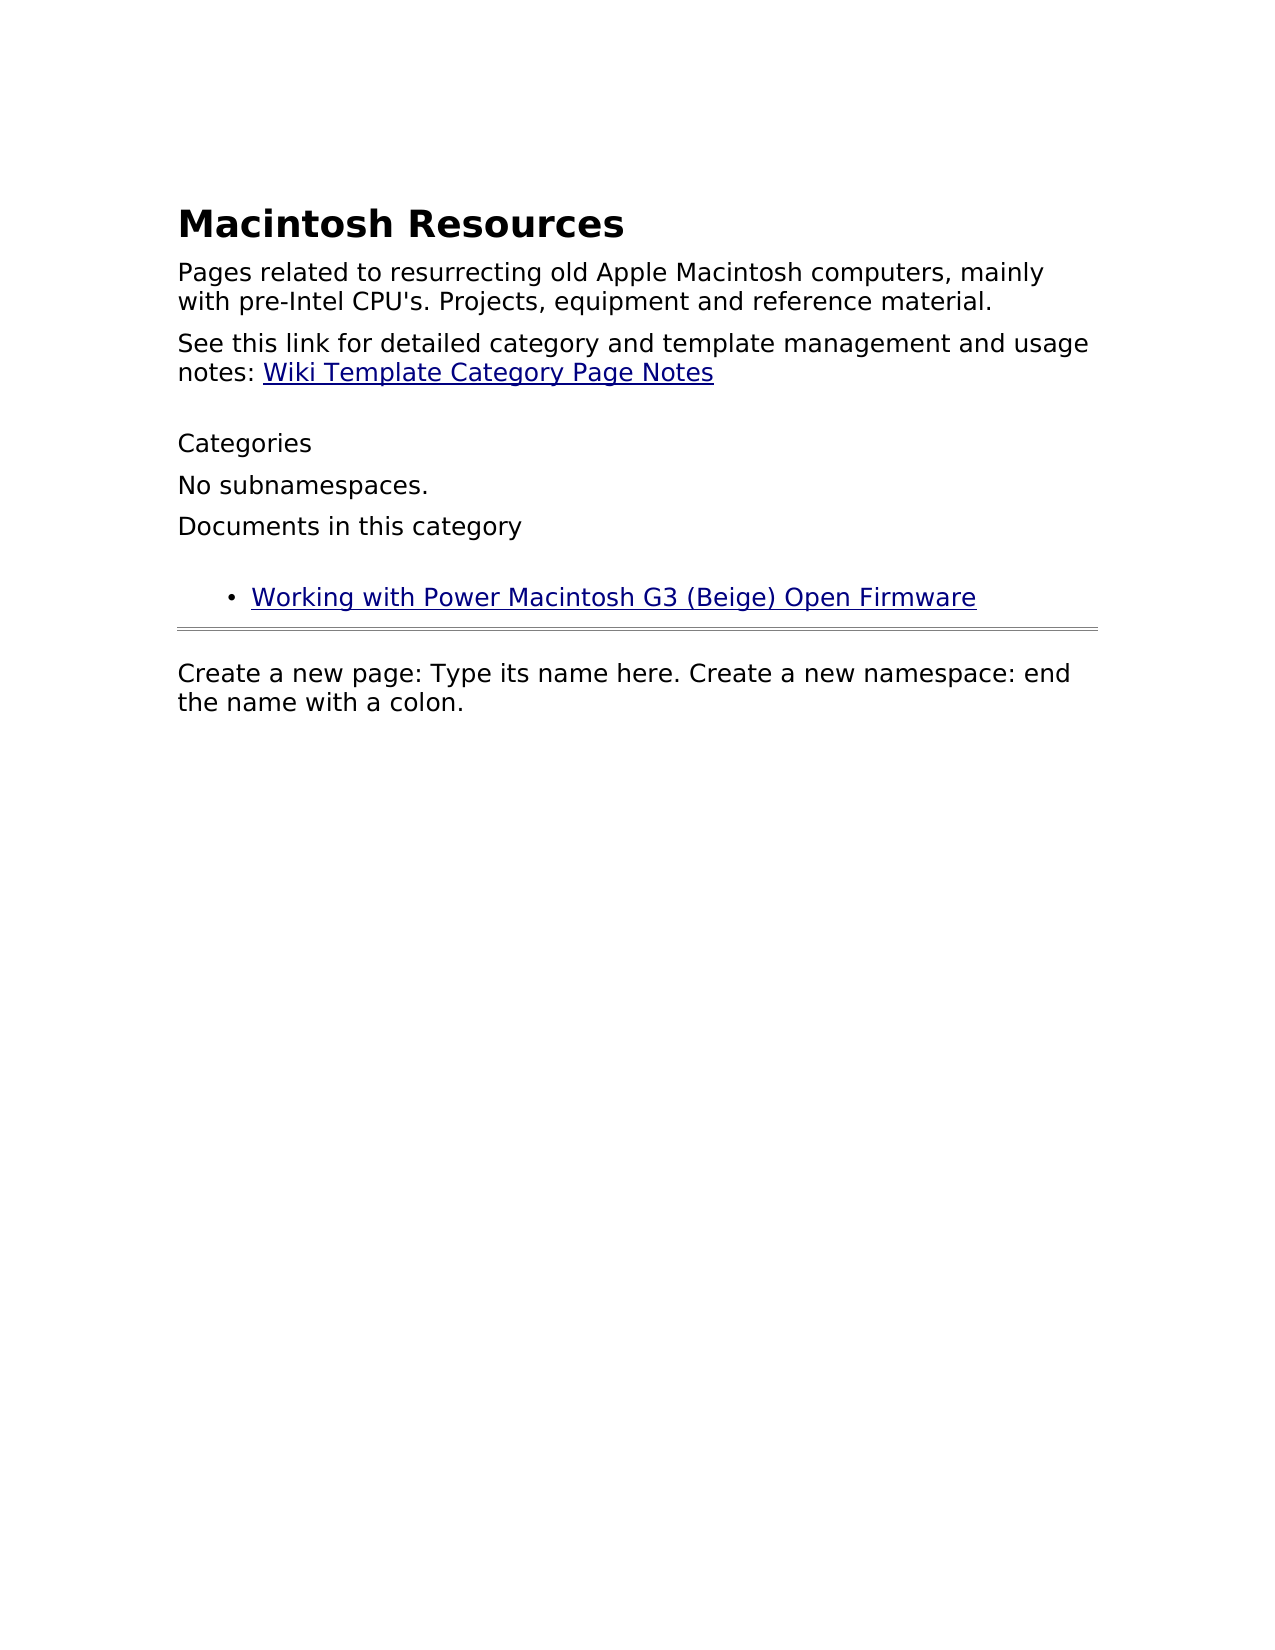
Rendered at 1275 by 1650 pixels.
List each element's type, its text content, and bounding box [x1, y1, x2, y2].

text Documents in this category [177, 512, 1098, 542]
text Categories [177, 400, 1098, 458]
text Pages related to resurrecting old Apple Macintosh computers, mainly with pre-Intel CPU's. Projects, equipment and reference material. [177, 258, 1098, 317]
text Create a new page: Type its name here. Create a new namespace: end the name with a colon. [177, 659, 1098, 717]
list Working with Power Macintosh G3 (Beige) Open Firmware [236, 584, 1098, 613]
text See this link for detailed category and template management and usage notes: Wiki Template Category Page Notes [177, 329, 1098, 387]
text No subnamespaces. [177, 471, 1098, 500]
subtitle Macintosh Resources [177, 202, 1098, 246]
